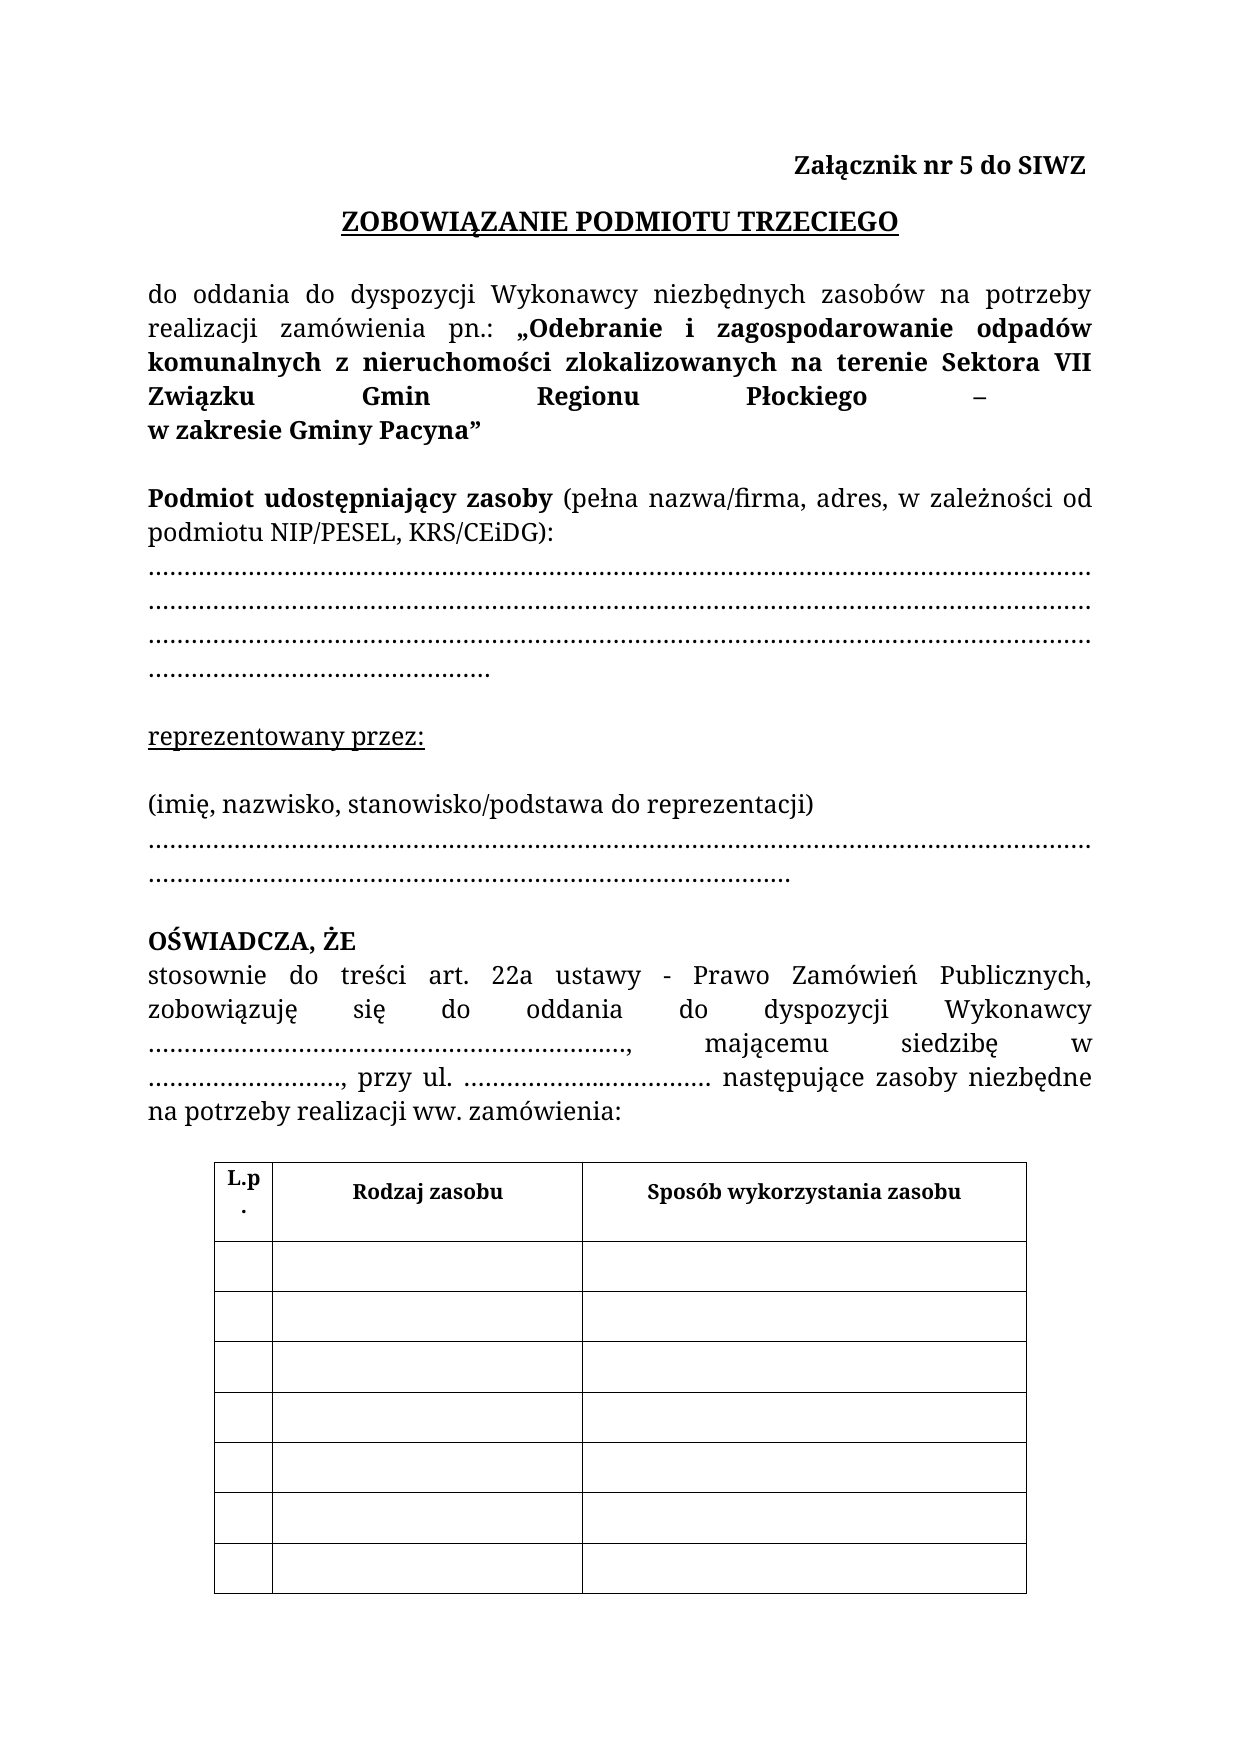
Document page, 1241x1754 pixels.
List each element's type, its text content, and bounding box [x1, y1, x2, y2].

text Podmiot udostępniający zasoby (pełna nazwa/firma, adres, w zależności od podmiotu NIP/PESEL, KRS/CEiDG): [148, 481, 1093, 549]
table_cell [583, 1493, 1026, 1542]
table_cell [583, 1544, 1026, 1593]
table_cell [583, 1242, 1026, 1291]
table_cell [215, 1292, 272, 1341]
text (imię, nazwisko, stanowisko/podstawa do reprezentacji) [148, 787, 1093, 821]
text reprezentowany przez: [148, 719, 1093, 753]
table_cell [215, 1242, 272, 1291]
table_cell [583, 1393, 1026, 1442]
text OŚWIADCZA, ŻE [148, 923, 1093, 957]
table_cell [215, 1544, 272, 1593]
table_cell [215, 1493, 272, 1542]
text Załącznik nr 5 do SIWZ [148, 148, 1093, 182]
table_cell [273, 1393, 582, 1442]
text ………………………………………………………………………………………………………………………………………………………………………………………………………………………………………………………………………………………………………………………………………………………………………………………………………… [148, 549, 1093, 685]
table_cell [273, 1544, 582, 1593]
table_cell [273, 1292, 582, 1341]
table_cell [215, 1393, 272, 1442]
text stosownie do treści art. 22a ustawy - Prawo Zamówień Publicznych, zobowiązuję się do oddania do dyspozycji Wykonawcy ……………………………………………………….…, mającemu siedzibę w ………………………, przy ul. ………………..…………… następujące zasoby niezbędne na potrzeby realizacji ww. zamówienia: [148, 957, 1093, 1128]
table_cell [273, 1443, 582, 1492]
text …………………………………………………………………………………………………………………………………………………………………………………………………… [148, 821, 1093, 889]
table_cell [583, 1443, 1026, 1492]
table_header Rodzaj zasobu [273, 1163, 582, 1241]
table_cell [273, 1342, 582, 1392]
table_cell [273, 1242, 582, 1291]
table_cell [215, 1443, 272, 1492]
table_header L.p. [215, 1163, 272, 1241]
table_cell [273, 1493, 582, 1542]
table_cell [215, 1342, 272, 1392]
table_header Sposób wykorzystania zasobu [583, 1163, 1026, 1241]
text ZOBOWIĄZANIE PODMIOTU TRZECIEGO [148, 202, 1093, 239]
text do oddania do dyspozycji Wykonawcy niezbędnych zasobów na potrzeby realizacji zamówienia pn.: „Odebranie i zagospodarowanie odpadów komunalnych z nieruchomości zlokalizowanych na terenie Sektora VII Związku Gmin Regionu Płockiego – w zakresie Gminy Pacyna” [148, 276, 1093, 447]
table_cell [583, 1292, 1026, 1341]
table_cell [583, 1342, 1026, 1392]
